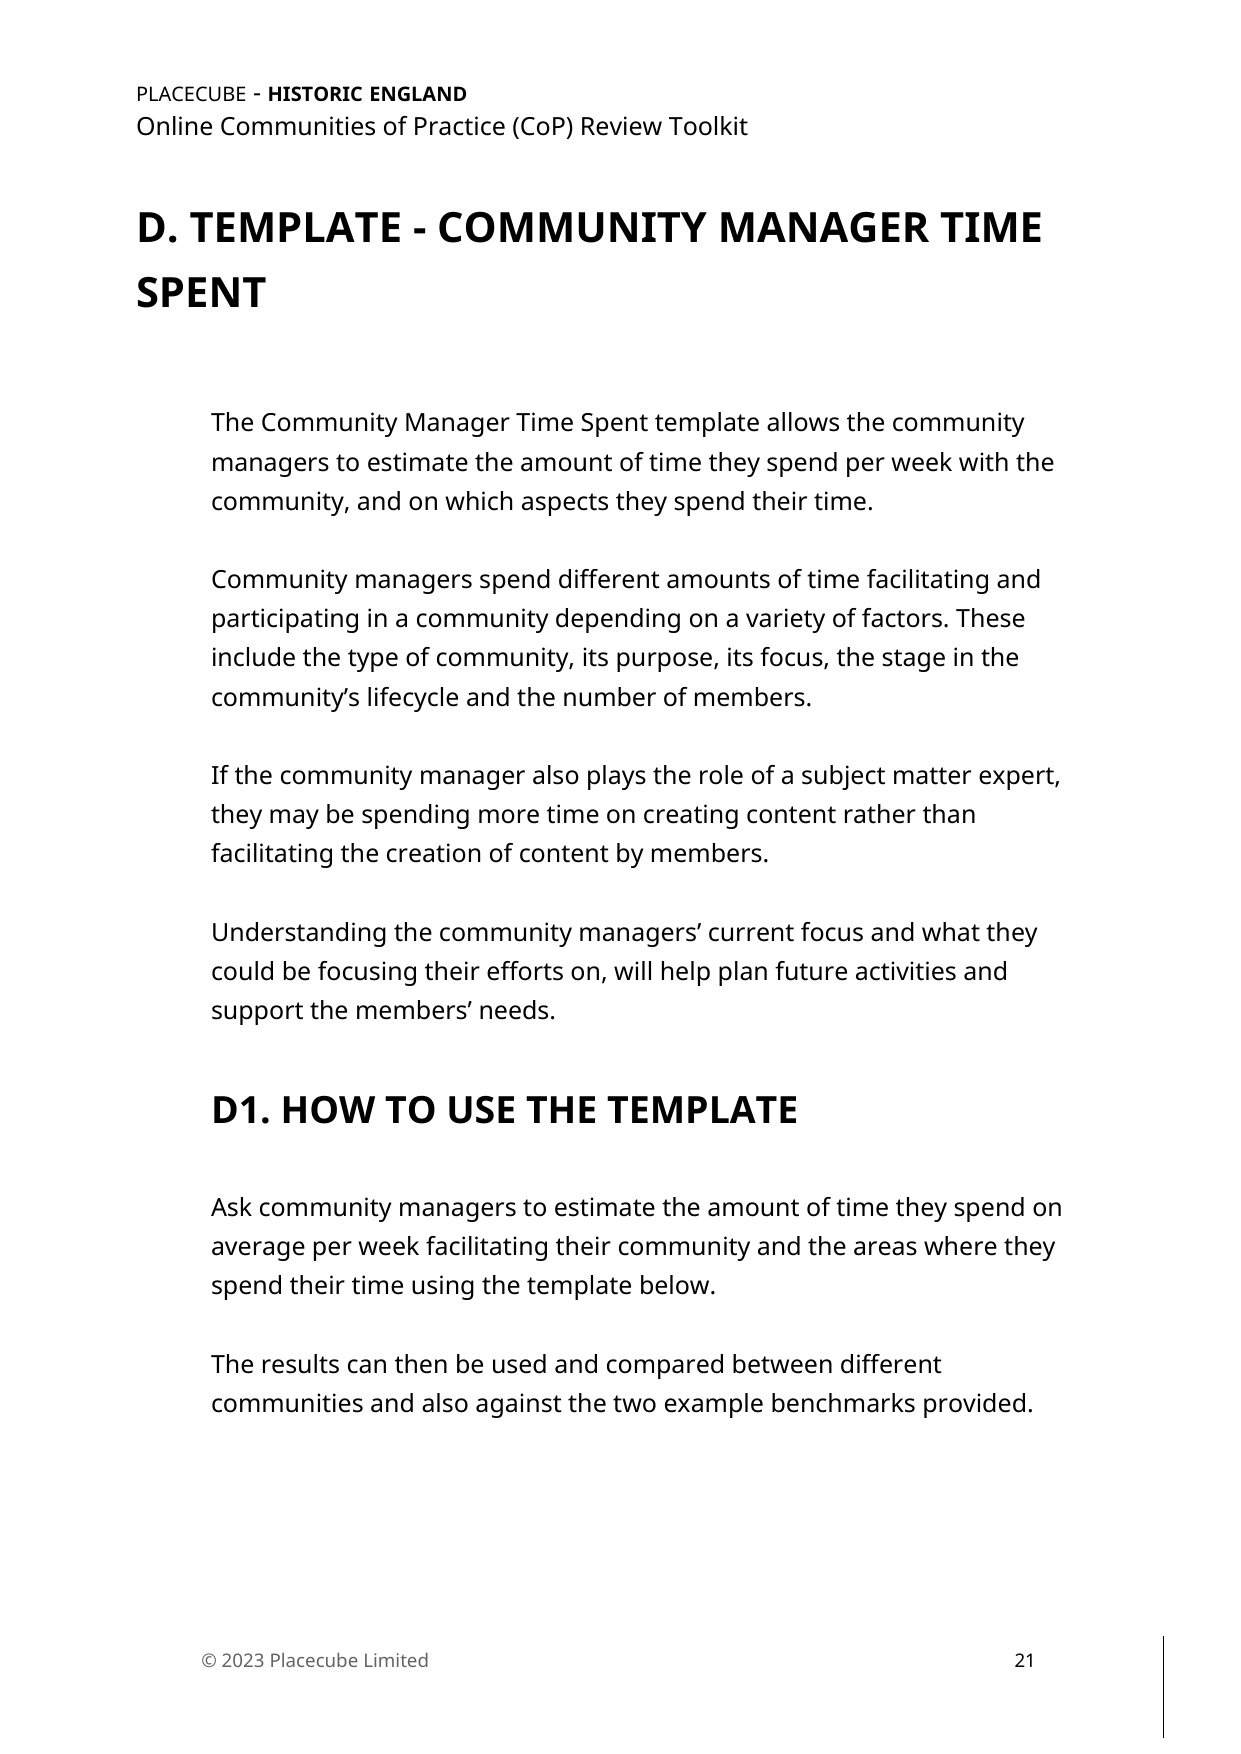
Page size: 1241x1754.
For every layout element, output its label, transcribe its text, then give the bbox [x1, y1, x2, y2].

text Ask community managers to estimate the amount of time they spend on average per week facilitating their community and the areas where they spend their time using the template below. The results can then be used and compared between different communities and also against the two example benchmarks provided. [211, 1150, 1092, 1419]
text The Community Manager Time Spent template allows the community managers to estimate the amount of time they spend per week with the community, and on which aspects they spend their time. Community managers spend different amounts of time facilitating and participating in a community depending on a variety of factors. These include the type of community, its purpose, its focus, the stage in the community’s lifecycle and the number of members. If the community manager also plays the role of a subject matter expert, they may be spending more time on creating content rather than facilitating the creation of content by members. Understanding the community managers’ current focus and what they could be focusing their efforts on, will help plan future activities and support the members’ needs. [211, 405, 1092, 1066]
subtitle D. TEMPLATE - COMMUNITY MANAGER TIME SPENT [136, 198, 1063, 320]
subtitle D1. HOW TO USE THE TEMPLATE [211, 1083, 1092, 1134]
